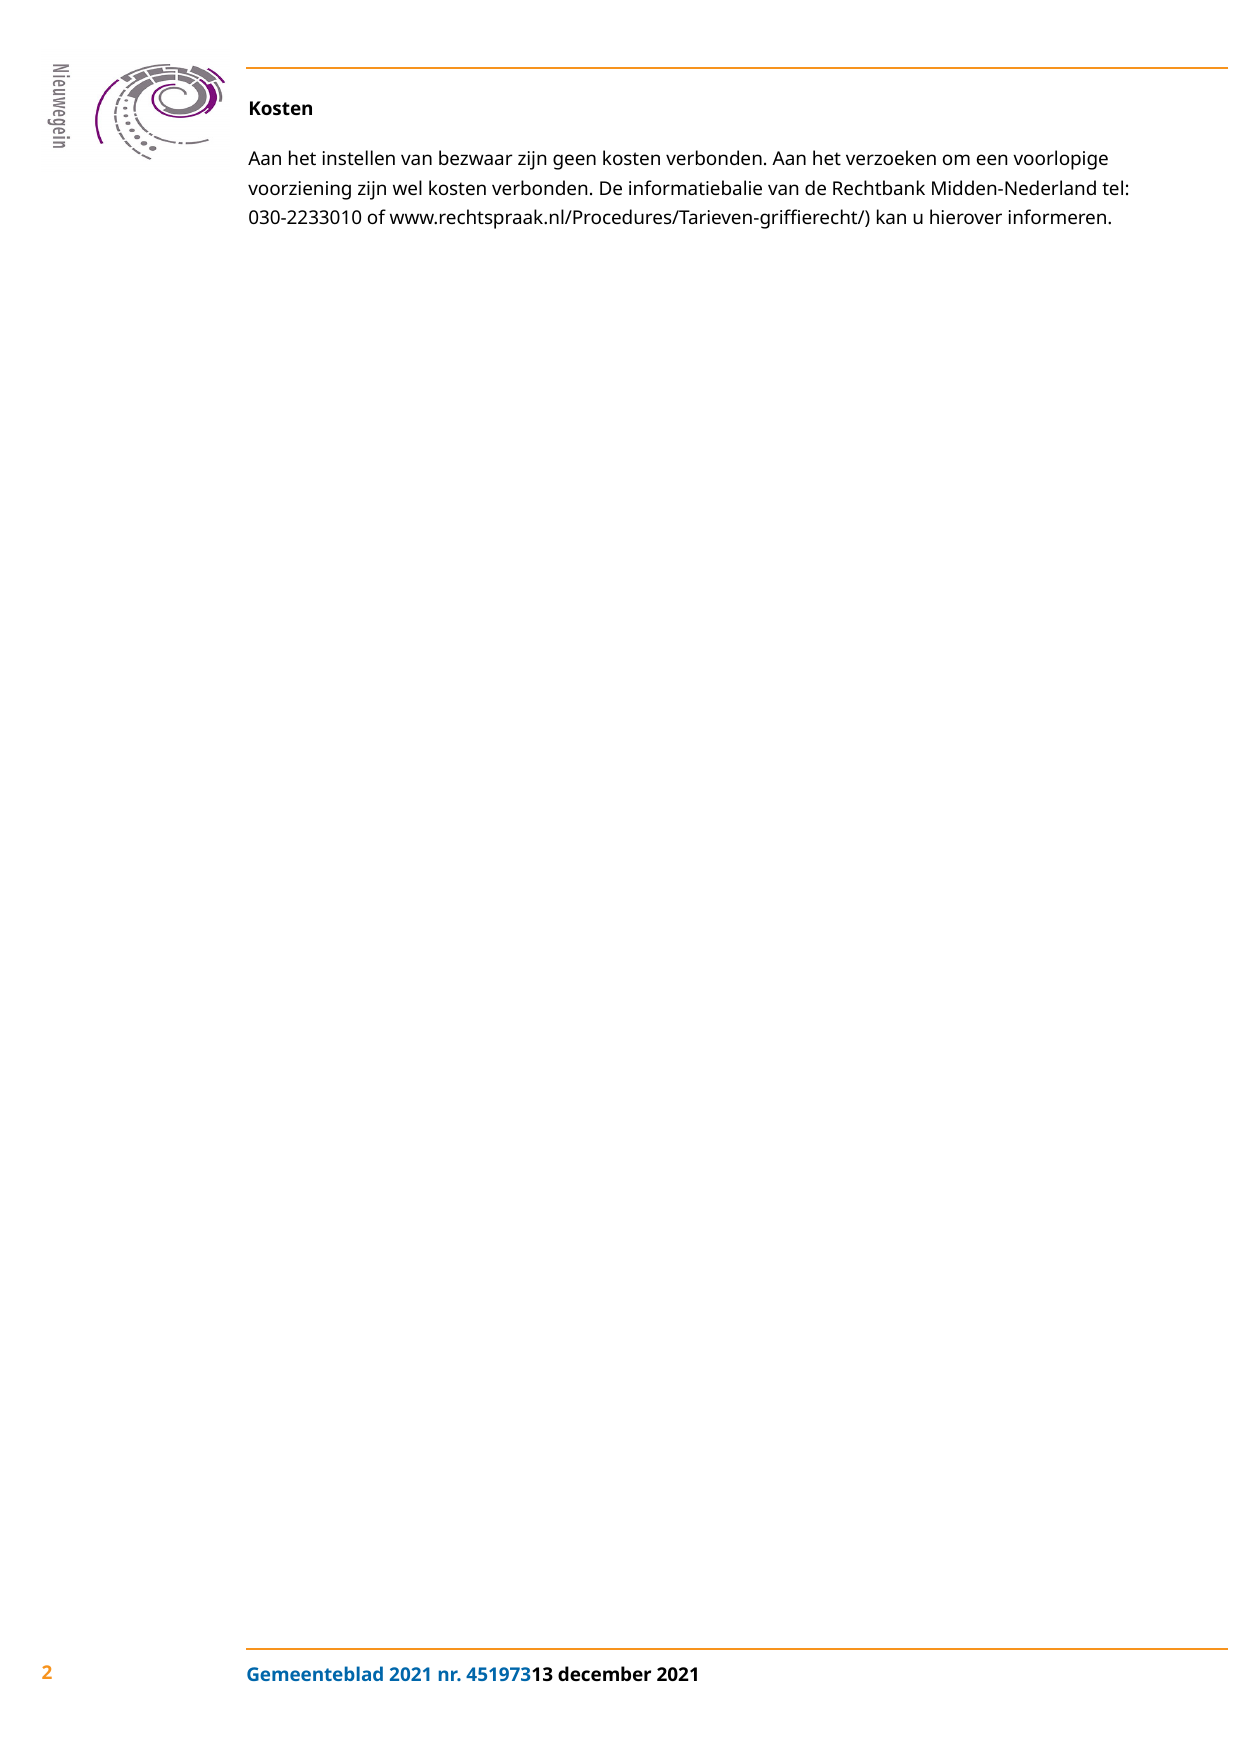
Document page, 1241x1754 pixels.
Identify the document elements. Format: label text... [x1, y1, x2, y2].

text Aan het instellen van bezwaar zijn geen kosten verbonden. Aan het verzoeken om een voorlopige voorziening zijn wel kosten verbonden. De informatiebalie van de Rechtbank Midden-Nederland tel: 030-2233010 of www.rechtspraak.nl/Procedures/Tarieven-griffierecht/) kan u hierover informeren. [248, 145, 1152, 230]
text Kosten [248, 95, 1152, 121]
picture [41, 47, 231, 172]
